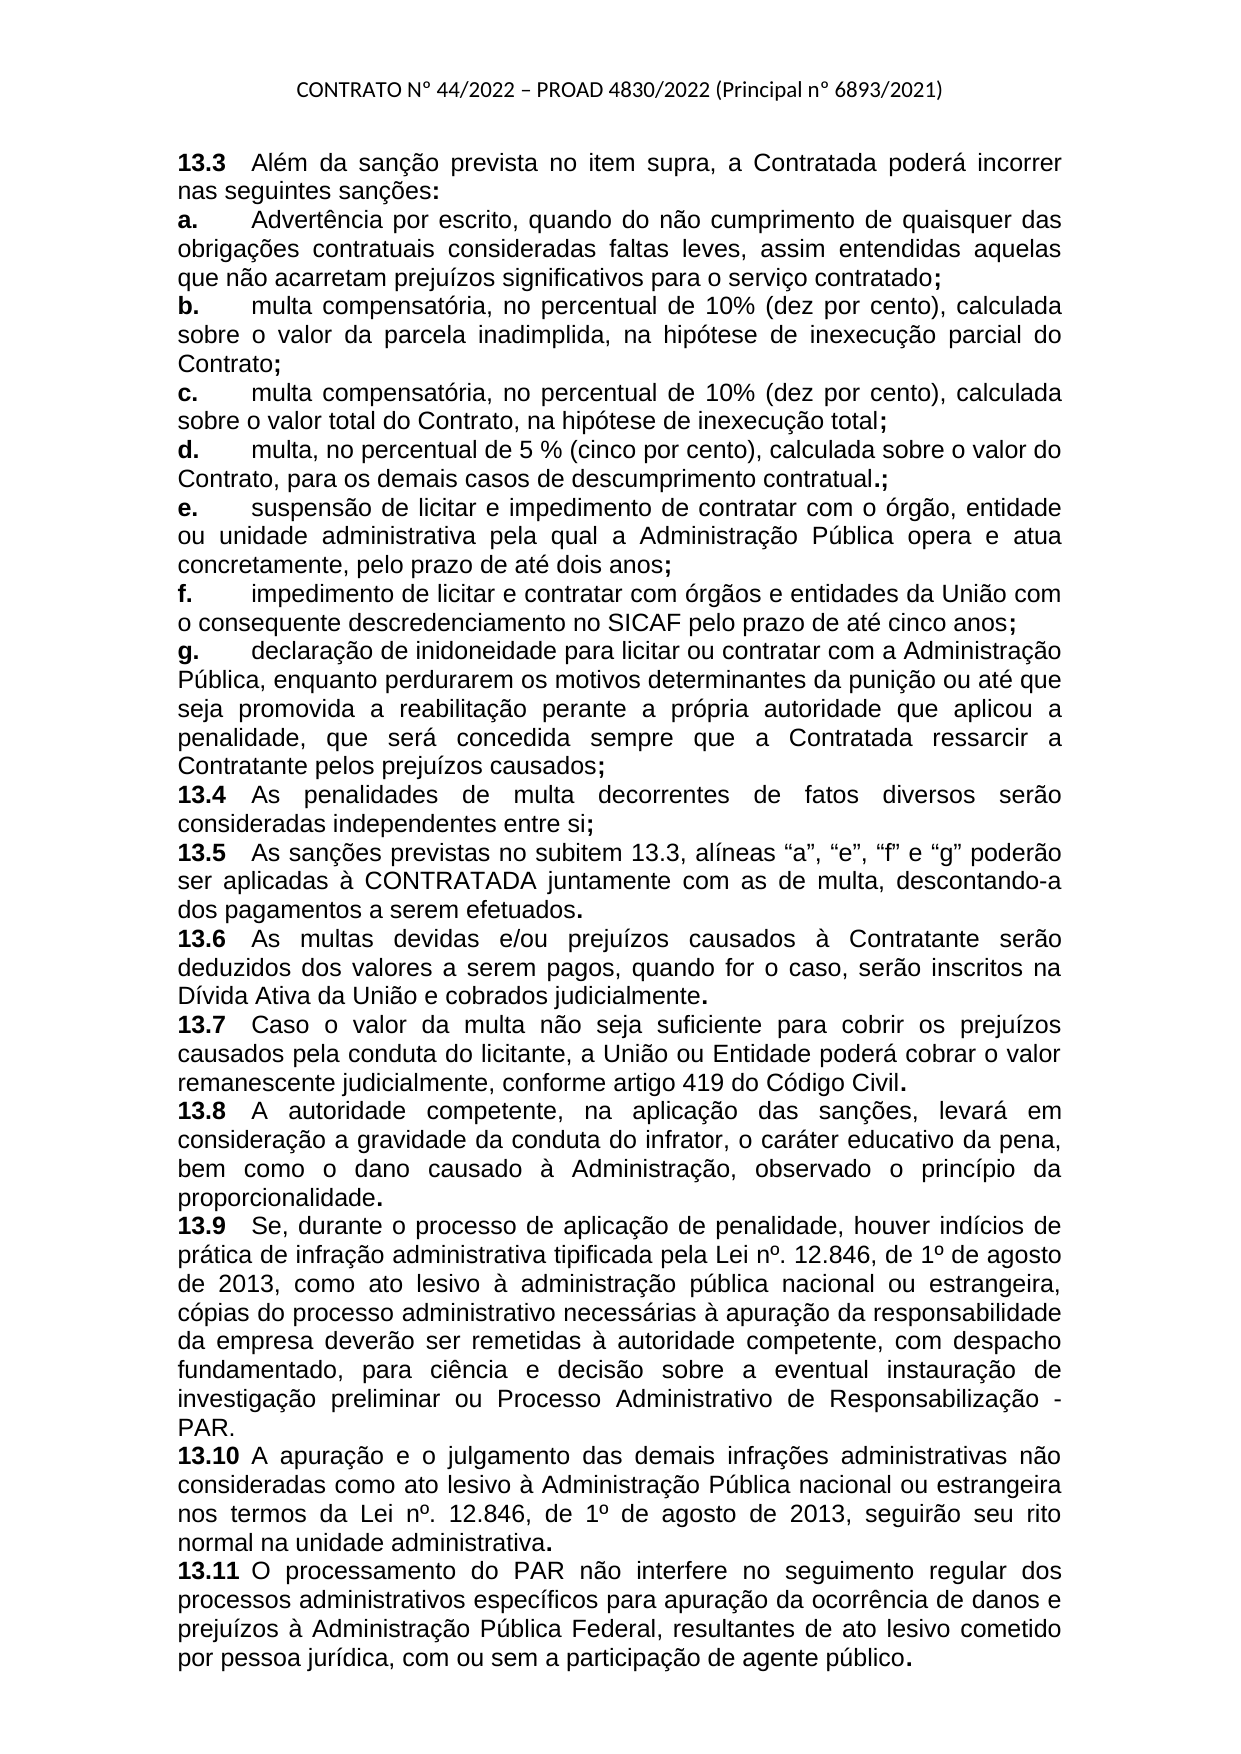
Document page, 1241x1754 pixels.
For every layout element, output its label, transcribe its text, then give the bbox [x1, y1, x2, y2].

text 13.10 A apuração e o julgamento das demais infrações administrativas não consideradas como ato lesivo à Administração Pública nacional ou estrangeira nos termos da Lei nº. 12.846, de 1º de agosto de 2013, seguirão seu rito normal na unidade administrativa. [177, 1441, 1063, 1556]
text 13.11 O processamento do PAR não interfere no seguimento regular dos processos administrativos específicos para apuração da ocorrência de danos e prejuízos à Administração Pública Federal, resultantes de ato lesivo cometido por pessoa jurídica, com ou sem a participação de agente público. [177, 1556, 1063, 1671]
text b. multa compensatória, no percentual de 10% (dez por cento), calculada sobre o valor da parcela inadimplida, na hipótese de inexecução parcial do Contrato; [177, 291, 1063, 378]
text 13.4 As penalidades de multa decorrentes de fatos diversos serão consideradas independentes entre si; [177, 780, 1063, 838]
text 13.3 Além da sanção prevista no item supra, a Contratada poderá incorrer nas seguintes sanções: [177, 148, 1063, 205]
text 13.6 As multas devidas e/ou prejuízos causados à Contratante serão deduzidos dos valores a serem pagos, quando for o caso, serão inscritos na Dívida Ativa da União e cobrados judicialmente. [177, 924, 1063, 1010]
text g. declaração de inidoneidade para licitar ou contratar com a Administração Pública, enquanto perdurarem os motivos determinantes da punição ou até que seja promovida a reabilitação perante a própria autoridade que aplicou a penalidade, que será concedida sempre que a Contratada ressarcir a Contratante pelos prejuízos causados; [177, 636, 1063, 780]
text 13.9 Se, durante o processo de aplicação de penalidade, houver indícios de prática de infração administrativa tipificada pela Lei nº. 12.846, de 1º de agosto de 2013, como ato lesivo à administração pública nacional ou estrangeira, cópias do processo administrativo necessárias à apuração da responsabilidade da empresa deverão ser remetidas à autoridade competente, com despacho fundamentado, para ciência e decisão sobre a eventual instauração de investigação preliminar ou Processo Administrativo de Responsabilização - PAR. [177, 1211, 1063, 1441]
text c. multa compensatória, no percentual de 10% (dez por cento), calculada sobre o valor total do Contrato, na hipótese de inexecução total; [177, 378, 1063, 435]
text f. impedimento de licitar e contratar com órgãos e entidades da União com o consequente descredenciamento no SICAF pelo prazo de até cinco anos; [177, 579, 1063, 636]
text d. multa, no percentual de 5 % (cinco por cento), calculada sobre o valor do Contrato, para os demais casos de descumprimento contratual.; [177, 435, 1063, 493]
text e. suspensão de licitar e impedimento de contratar com o órgão, entidade ou unidade administrativa pela qual a Administração Pública opera e atua concretamente, pelo prazo de até dois anos; [177, 493, 1063, 579]
text a. Advertência por escrito, quando do não cumprimento de quaisquer das obrigações contratuais consideradas faltas leves, assim entendidas aquelas que não acarretam prejuízos significativos para o serviço contratado; [177, 205, 1063, 291]
text 13.7 Caso o valor da multa não seja suficiente para cobrir os prejuízos causados pela conduta do licitante, a União ou Entidade poderá cobrar o valor remanescente judicialmente, conforme artigo 419 do Código Civil. [177, 1010, 1063, 1096]
text 13.5 As sanções previstas no subitem 13.3, alíneas “a”, “e”, “f” e “g” poderão ser aplicadas à CONTRATADA juntamente com as de multa, descontando-a dos pagamentos a serem efetuados. [177, 838, 1063, 924]
text 13.8 A autoridade competente, na aplicação das sanções, levará em consideração a gravidade da conduta do infrator, o caráter educativo da pena, bem como o dano causado à Administração, observado o princípio da proporcionalidade. [177, 1096, 1063, 1211]
